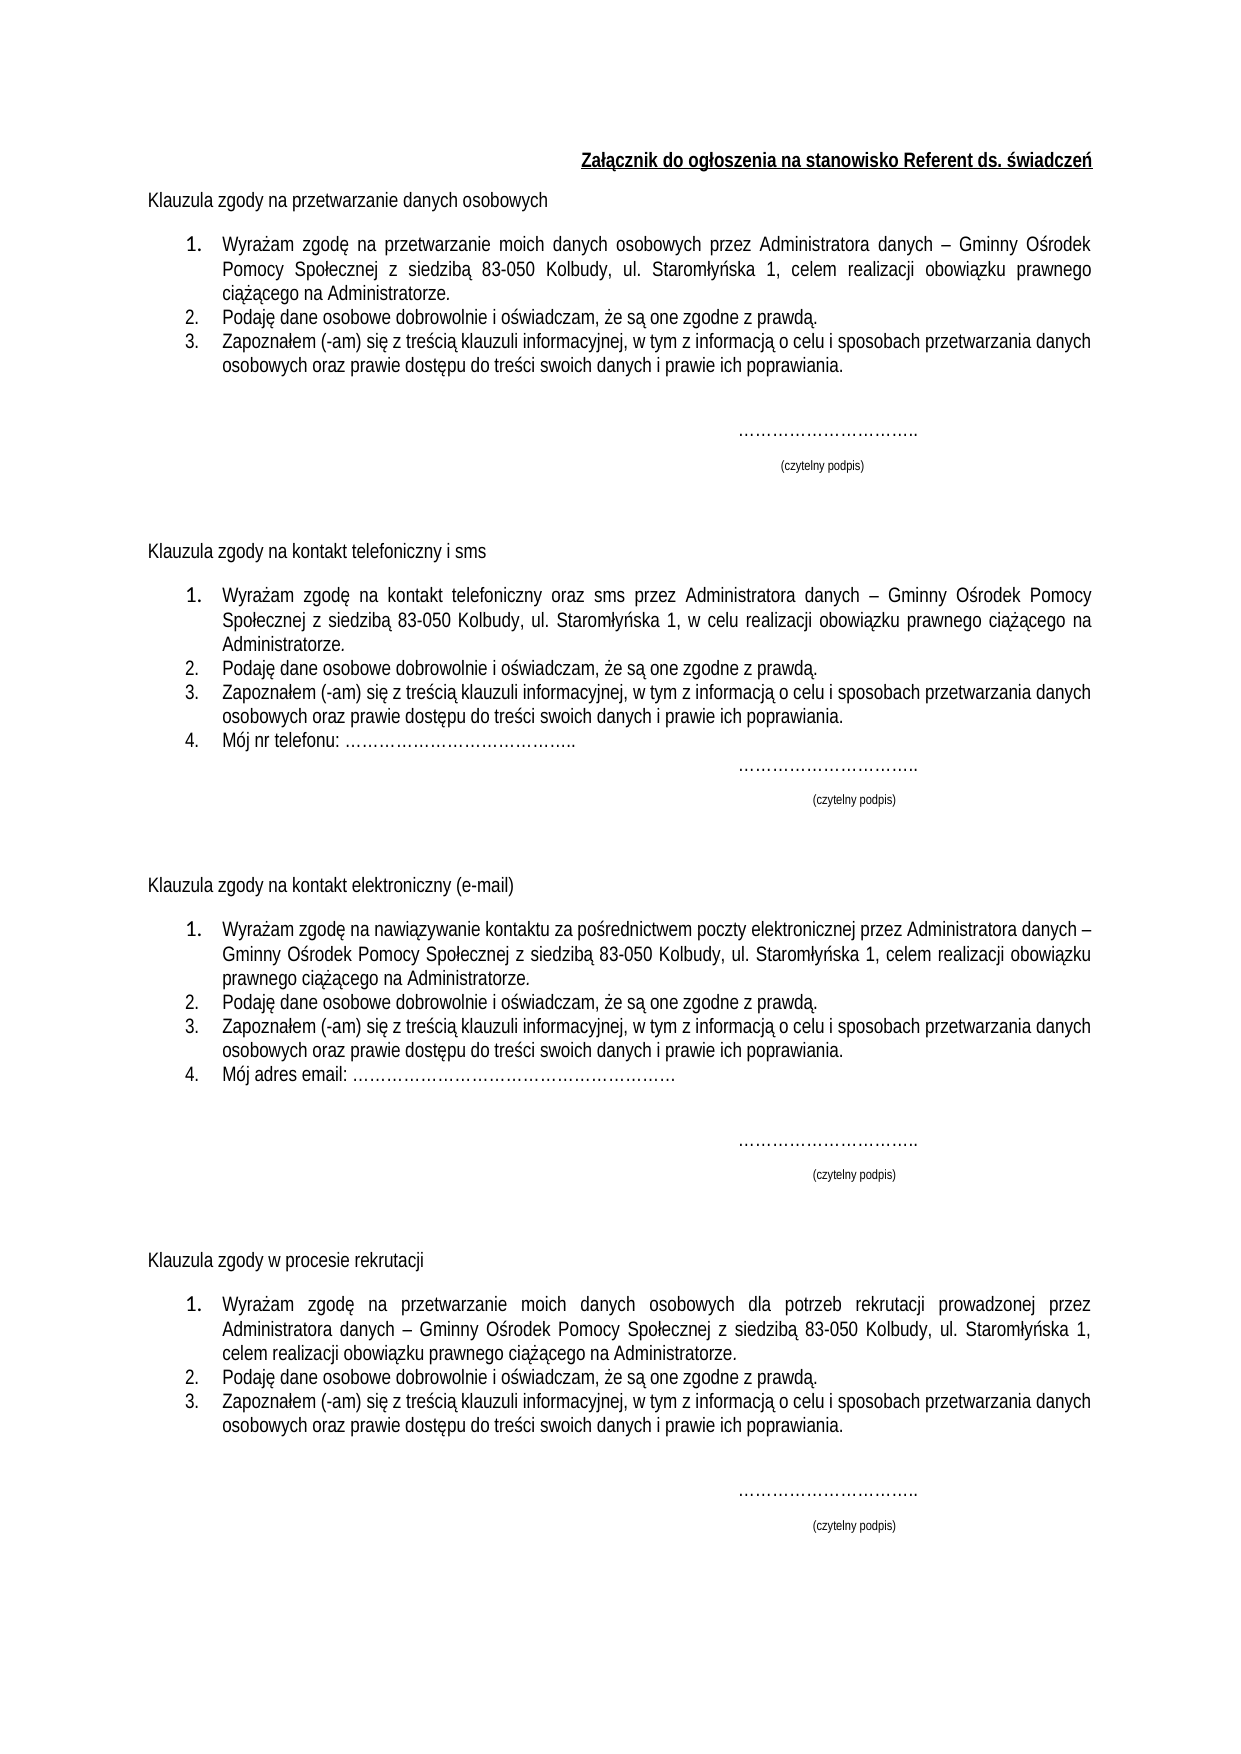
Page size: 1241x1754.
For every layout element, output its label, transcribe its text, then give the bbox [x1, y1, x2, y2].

list Podaję dane osobowe dobrowolnie i oświadczam, że są one zgodne z prawdą. [185, 990, 1093, 1014]
list ………………………….. [665, 417, 1093, 441]
text Klauzula zgody w procesie rekrutacji [148, 1248, 1093, 1272]
list Mój adres email: ………………………………………………… [185, 1062, 1093, 1086]
list ………………………….. [665, 1126, 1093, 1150]
list Wyrażam zgodę na przetwarzanie moich danych osobowych dla potrzeb rekrutacji prowadzonej przez Administratora danych – Gminny Ośrodek Pomocy Społecznej z siedzibą 83-050 Kolbudy, ul. Staromłyńska 1, celem realizacji obowiązku prawnego ciążącego na Administratorze. [185, 1289, 1093, 1365]
list Zapoznałem (-am) się z treścią klauzuli informacyjnej, w tym z informacją o celu i sposobach przetwarzania danych osobowych oraz prawie dostępu do treści swoich danych i prawie ich poprawiania. [185, 1389, 1093, 1437]
list Zapoznałem (-am) się z treścią klauzuli informacyjnej, w tym z informacją o celu i sposobach przetwarzania danych osobowych oraz prawie dostępu do treści swoich danych i prawie ich poprawiania. [185, 680, 1093, 728]
list Wyrażam zgodę na kontakt telefoniczny oraz sms przez Administratora danych – Gminny Ośrodek Pomocy Społecznej z siedzibą 83-050 Kolbudy, ul. Staromłyńska 1, w celu realizacji obowiązku prawnego ciążącego na Administratorze. [185, 580, 1093, 656]
list Zapoznałem (-am) się z treścią klauzuli informacyjnej, w tym z informacją o celu i sposobach przetwarzania danych osobowych oraz prawie dostępu do treści swoich danych i prawie ich poprawiania. [185, 1014, 1093, 1062]
list Zapoznałem (-am) się z treścią klauzuli informacyjnej, w tym z informacją o celu i sposobach przetwarzania danych osobowych oraz prawie dostępu do treści swoich danych i prawie ich poprawiania. [185, 329, 1093, 377]
list Podaję dane osobowe dobrowolnie i oświadczam, że są one zgodne z prawdą. [185, 1365, 1093, 1389]
text Klauzula zgody na przetwarzanie danych osobowych [148, 188, 1093, 212]
list (czytelny podpis) [223, 1167, 1093, 1191]
text Załącznik do ogłoszenia na stanowisko Referent ds. świadczeń [148, 148, 1093, 172]
list Podaję dane osobowe dobrowolnie i oświadczam, że są one zgodne z prawdą. [185, 656, 1093, 680]
list Wyrażam zgodę na nawiązywanie kontaktu za pośrednictwem poczty elektronicznej przez Administratora danych – Gminny Ośrodek Pomocy Społecznej z siedzibą 83-050 Kolbudy, ul. Staromłyńska 1, celem realizacji obowiązku prawnego ciążącego na Administratorze. [185, 914, 1093, 990]
list ………………………….. [665, 1477, 1093, 1501]
list (czytelny podpis) [591, 792, 1093, 816]
list ………………………….. [665, 752, 1093, 776]
text Klauzula zgody na kontakt elektroniczny (e-mail) [148, 873, 1093, 897]
list Wyrażam zgodę na przetwarzanie moich danych osobowych przez Administratora danych – Gminny Ośrodek Pomocy Społecznej z siedzibą 83-050 Kolbudy, ul. Staromłyńska 1, celem realizacji obowiązku prawnego ciążącego na Administratorze. [185, 229, 1093, 305]
list (czytelny podpis) [223, 1518, 1093, 1542]
list (czytelny podpis) [665, 458, 1093, 482]
list Mój nr telefonu: ………………………………….. [185, 728, 1093, 752]
text Klauzula zgody na kontakt telefoniczny i sms [148, 539, 1093, 563]
list Podaję dane osobowe dobrowolnie i oświadczam, że są one zgodne z prawdą. [185, 305, 1093, 329]
